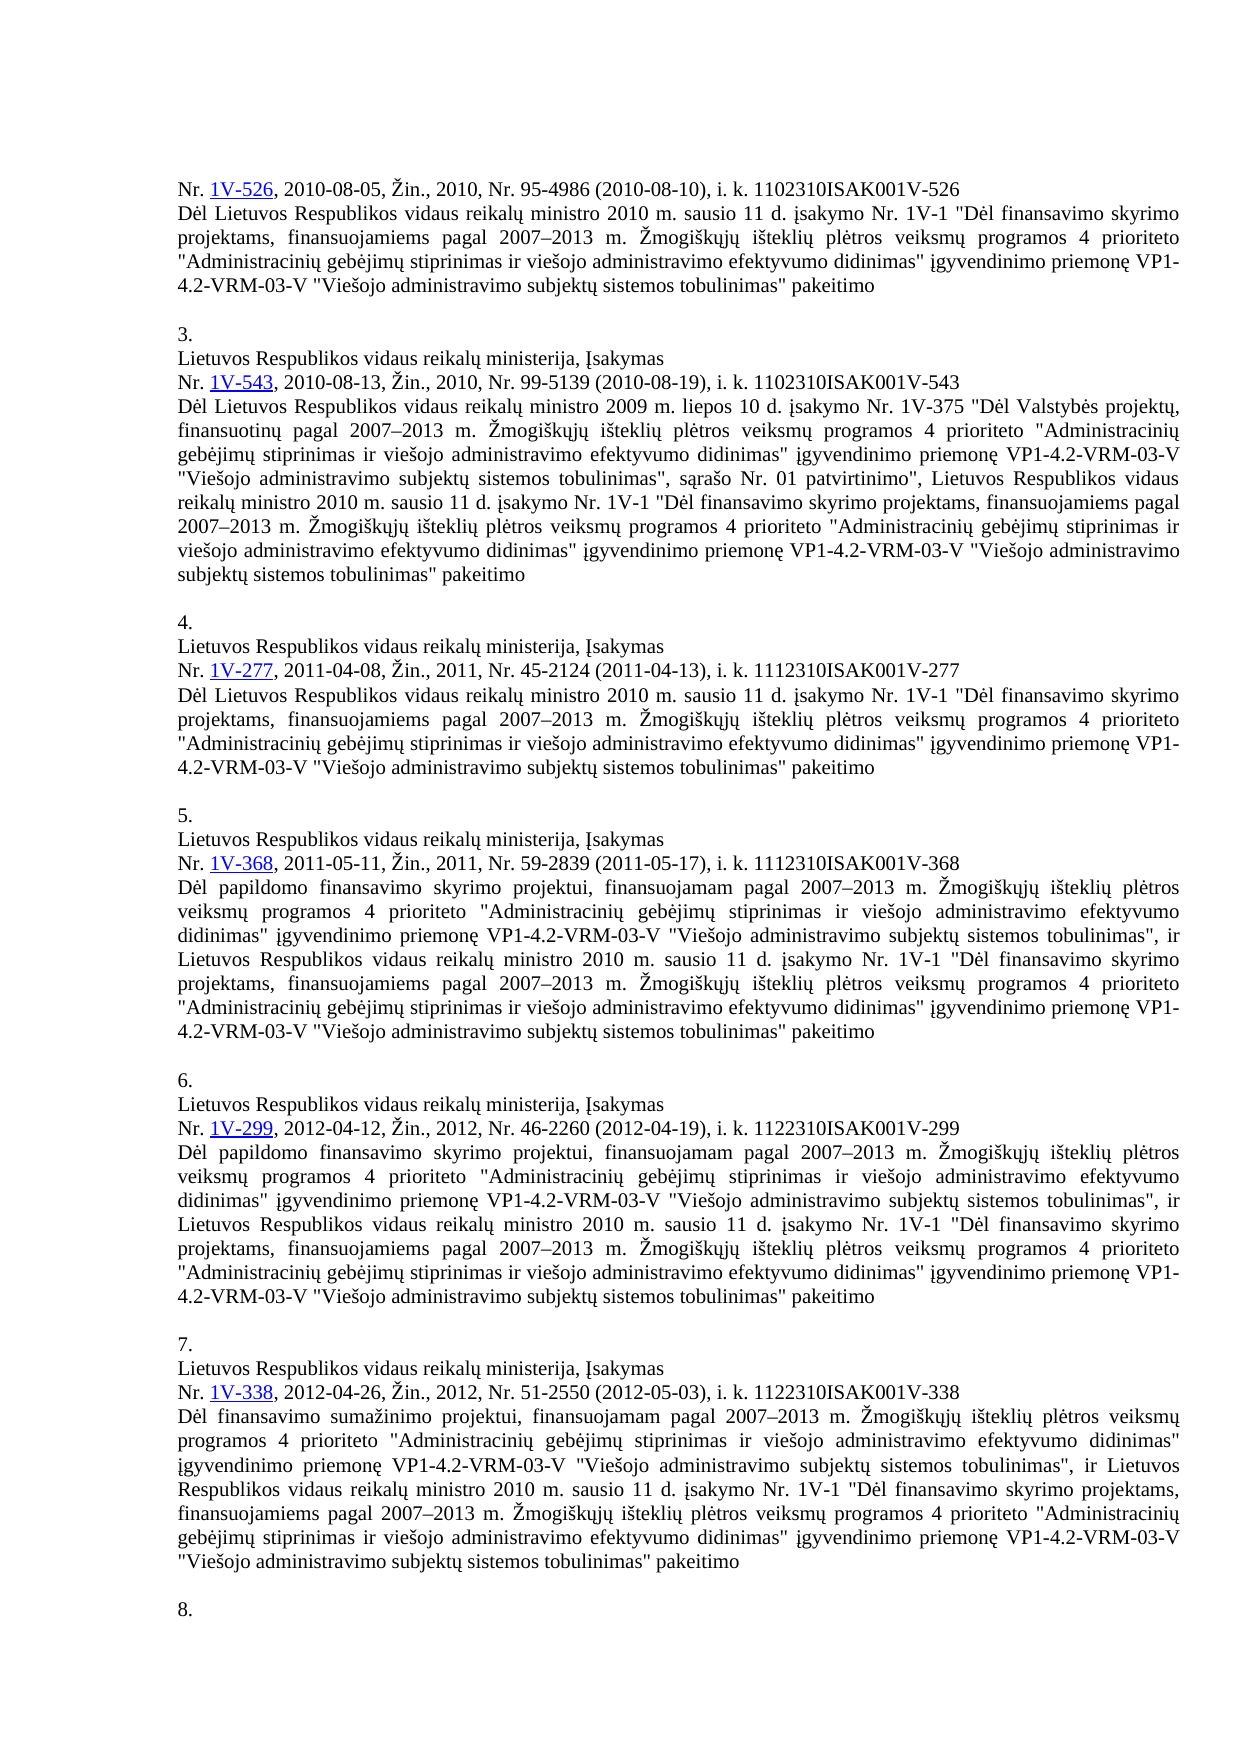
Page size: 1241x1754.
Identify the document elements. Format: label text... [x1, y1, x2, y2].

text Dėl Lietuvos Respublikos vidaus reikalų ministro 2010 m. sausio 11 d. įsakymo Nr. 1V-1 "Dėl finansavimo skyrimo projektams, finansuojamiems pagal 2007–2013 m. Žmogiškųjų išteklių plėtros veiksmų programos 4 prioriteto "Administracinių gebėjimų stiprinimas ir viešojo administravimo efektyvumo didinimas" įgyvendinimo priemonę VP1-4.2-VRM-03-V "Viešojo administravimo subjektų sistemos tobulinimas" pakeitimo [177, 201, 1181, 297]
text Lietuvos Respublikos vidaus reikalų ministerija, Įsakymas [177, 346, 1181, 370]
text Nr. 1V-368, 2011-05-11, Žin., 2011, Nr. 59-2839 (2011-05-17), i. k. 1112310ISAK001V-368 [177, 851, 1181, 875]
text Lietuvos Respublikos vidaus reikalų ministerija, Įsakymas [177, 1092, 1181, 1116]
text 5. [177, 803, 1181, 827]
text Nr. 1V-277, 2011-04-08, Žin., 2011, Nr. 45-2124 (2011-04-13), i. k. 1112310ISAK001V-277 [177, 658, 1181, 682]
text Dėl finansavimo sumažinimo projektui, finansuojamam pagal 2007–2013 m. Žmogiškųjų išteklių plėtros veiksmų programos 4 prioriteto "Administracinių gebėjimų stiprinimas ir viešojo administravimo efektyvumo didinimas" įgyvendinimo priemonę VP1-4.2-VRM-03-V "Viešojo administravimo subjektų sistemos tobulinimas", ir Lietuvos Respublikos vidaus reikalų ministro 2010 m. sausio 11 d. įsakymo Nr. 1V-1 "Dėl finansavimo skyrimo projektams, finansuojamiems pagal 2007–2013 m. Žmogiškųjų išteklių plėtros veiksmų programos 4 prioriteto "Administracinių gebėjimų stiprinimas ir viešojo administravimo efektyvumo didinimas" įgyvendinimo priemonę VP1-4.2-VRM-03-V "Viešojo administravimo subjektų sistemos tobulinimas" pakeitimo [177, 1404, 1181, 1573]
text Nr. 1V-543, 2010-08-13, Žin., 2010, Nr. 99-5139 (2010-08-19), i. k. 1102310ISAK001V-543 [177, 370, 1181, 394]
text Dėl Lietuvos Respublikos vidaus reikalų ministro 2010 m. sausio 11 d. įsakymo Nr. 1V-1 "Dėl finansavimo skyrimo projektams, finansuojamiems pagal 2007–2013 m. Žmogiškųjų išteklių plėtros veiksmų programos 4 prioriteto "Administracinių gebėjimų stiprinimas ir viešojo administravimo efektyvumo didinimas" įgyvendinimo priemonę VP1-4.2-VRM-03-V "Viešojo administravimo subjektų sistemos tobulinimas" pakeitimo [177, 682, 1181, 779]
text Nr. 1V-526, 2010-08-05, Žin., 2010, Nr. 95-4986 (2010-08-10), i. k. 1102310ISAK001V-526 [177, 177, 1181, 201]
text Dėl Lietuvos Respublikos vidaus reikalų ministro 2009 m. liepos 10 d. įsakymo Nr. 1V-375 "Dėl Valstybės projektų, finansuotinų pagal 2007–2013 m. Žmogiškųjų išteklių plėtros veiksmų programos 4 prioriteto "Administracinių gebėjimų stiprinimas ir viešojo administravimo efektyvumo didinimas" įgyvendinimo priemonę VP1-4.2-VRM-03-V "Viešojo administravimo subjektų sistemos tobulinimas", sąrašo Nr. 01 patvirtinimo", Lietuvos Respublikos vidaus reikalų ministro 2010 m. sausio 11 d. įsakymo Nr. 1V-1 "Dėl finansavimo skyrimo projektams, finansuojamiems pagal 2007–2013 m. Žmogiškųjų išteklių plėtros veiksmų programos 4 prioriteto "Administracinių gebėjimų stiprinimas ir viešojo administravimo efektyvumo didinimas" įgyvendinimo priemonę VP1-4.2-VRM-03-V "Viešojo administravimo subjektų sistemos tobulinimas" pakeitimo [177, 394, 1181, 586]
text Lietuvos Respublikos vidaus reikalų ministerija, Įsakymas [177, 634, 1181, 658]
text 4. [177, 610, 1181, 634]
text 6. [177, 1067, 1181, 1092]
text Lietuvos Respublikos vidaus reikalų ministerija, Įsakymas [177, 827, 1181, 851]
text 8. [177, 1597, 1181, 1621]
text Nr. 1V-338, 2012-04-26, Žin., 2012, Nr. 51-2550 (2012-05-03), i. k. 1122310ISAK001V-338 [177, 1380, 1181, 1404]
text Nr. 1V-299, 2012-04-12, Žin., 2012, Nr. 46-2260 (2012-04-19), i. k. 1122310ISAK001V-299 [177, 1116, 1181, 1140]
text Dėl papildomo finansavimo skyrimo projektui, finansuojamam pagal 2007–2013 m. Žmogiškųjų išteklių plėtros veiksmų programos 4 prioriteto "Administracinių gebėjimų stiprinimas ir viešojo administravimo efektyvumo didinimas" įgyvendinimo priemonę VP1-4.2-VRM-03-V "Viešojo administravimo subjektų sistemos tobulinimas", ir Lietuvos Respublikos vidaus reikalų ministro 2010 m. sausio 11 d. įsakymo Nr. 1V-1 "Dėl finansavimo skyrimo projektams, finansuojamiems pagal 2007–2013 m. Žmogiškųjų išteklių plėtros veiksmų programos 4 prioriteto "Administracinių gebėjimų stiprinimas ir viešojo administravimo efektyvumo didinimas" įgyvendinimo priemonę VP1-4.2-VRM-03-V "Viešojo administravimo subjektų sistemos tobulinimas" pakeitimo [177, 1140, 1181, 1308]
text Lietuvos Respublikos vidaus reikalų ministerija, Įsakymas [177, 1356, 1181, 1380]
text 7. [177, 1332, 1181, 1356]
text 3. [177, 322, 1181, 346]
text Dėl papildomo finansavimo skyrimo projektui, finansuojamam pagal 2007–2013 m. Žmogiškųjų išteklių plėtros veiksmų programos 4 prioriteto "Administracinių gebėjimų stiprinimas ir viešojo administravimo efektyvumo didinimas" įgyvendinimo priemonę VP1-4.2-VRM-03-V "Viešojo administravimo subjektų sistemos tobulinimas", ir Lietuvos Respublikos vidaus reikalų ministro 2010 m. sausio 11 d. įsakymo Nr. 1V-1 "Dėl finansavimo skyrimo projektams, finansuojamiems pagal 2007–2013 m. Žmogiškųjų išteklių plėtros veiksmų programos 4 prioriteto "Administracinių gebėjimų stiprinimas ir viešojo administravimo efektyvumo didinimas" įgyvendinimo priemonę VP1-4.2-VRM-03-V "Viešojo administravimo subjektų sistemos tobulinimas" pakeitimo [177, 875, 1181, 1043]
